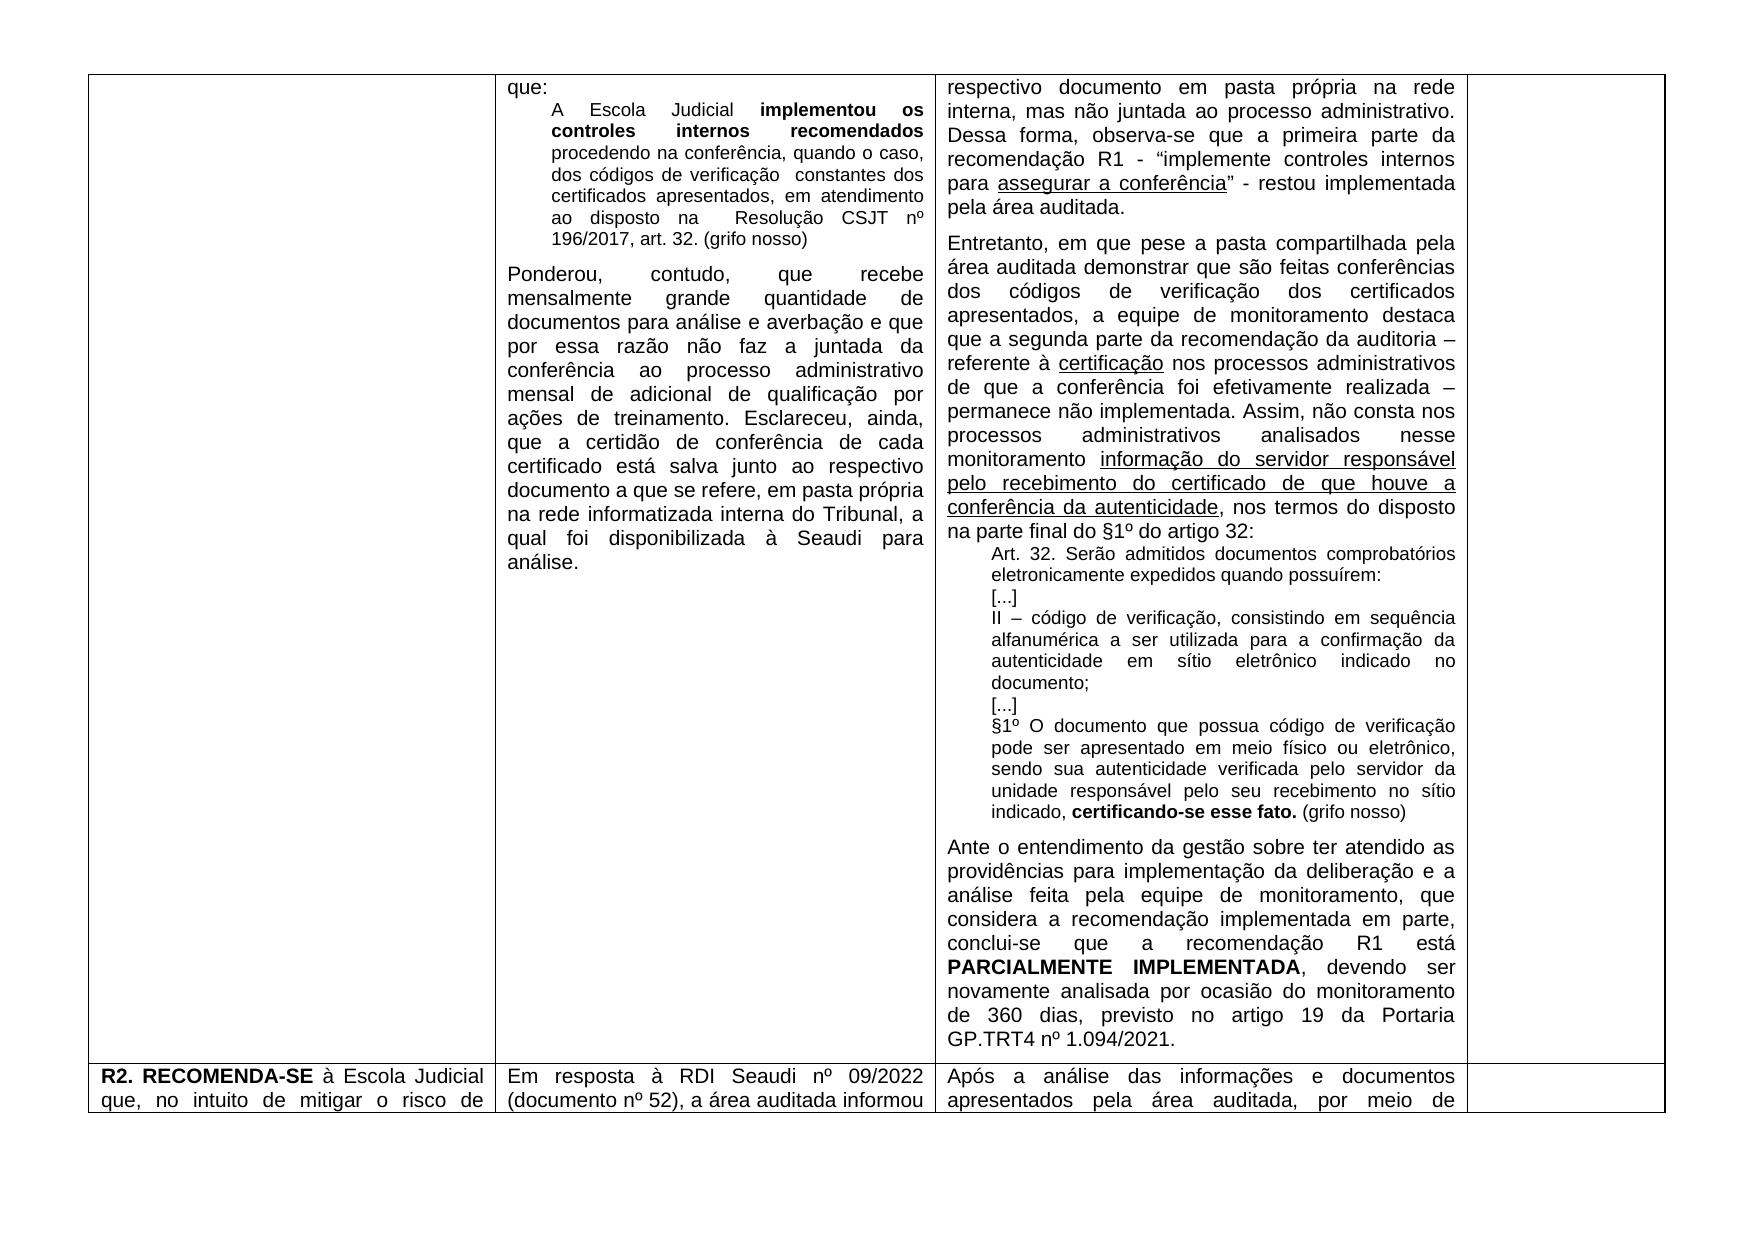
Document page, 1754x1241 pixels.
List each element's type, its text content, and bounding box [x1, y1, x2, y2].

table_cell Após a análise das informações e documentos apresentados pela área auditada, por meio de [936, 1064, 1467, 1112]
table_cell que: A Escola Judicial implementou os controles internos recomendados procedendo na conferência, quando o caso, dos códigos de verificação constantes dos certificados apresentados, em atendimento ao disposto na Resolução CSJT nº 196/2017, art. 32. (grifo nosso) Ponderou, contudo, que recebe mensalmente grande quantidade de documentos para análise e averbação e que por essa razão não faz a juntada da conferência ao processo administrativo mensal de adicional de qualificação por ações de treinamento. Esclareceu, ainda, que a certidão de conferência de cada certificado está salva junto ao respectivo documento a que se refere, em pasta própria na rede informatizada interna do Tribunal, a qual foi disponibilizada à Seaudi para análise. [496, 75, 935, 1063]
table_cell Em resposta à RDI Seaudi nº 09/2022 (documento nº 52), a área auditada informou [496, 1064, 935, 1112]
table_cell respectivo documento em pasta própria na rede interna, mas não juntada ao processo administrativo. Dessa forma, observa-se que a primeira parte da recomendação R1 - “implemente controles internos para assegurar a conferência” - restou implementada pela área auditada. Entretanto, em que pese a pasta compartilhada pela área auditada demonstrar que são feitas conferências dos códigos de verificação dos certificados apresentados, a equipe de monitoramento destaca que a segunda parte da recomendação da auditoria – referente à certificação nos processos administrativos de que a conferência foi efetivamente realizada – permanece não implementada. Assim, não consta nos processos administrativos analisados nesse monitoramento informação do servidor responsável pelo recebimento do certificado de que houve a conferência da autenticidade, nos termos do disposto na parte final do §1º do artigo 32: Art. 32. Serão admitidos documentos comprobatórios eletronicamente expedidos quando possuírem: [...] II – código de verificação, consistindo em sequência alfanumérica a ser utilizada para a confirmação da autenticidade em sítio eletrônico indicado no documento; [...] §1º O documento que possua código de verificação pode ser apresentado em meio físico ou eletrônico, sendo sua autenticidade verificada pelo servidor da unidade responsável pelo seu recebimento no sítio indicado, certificando-se esse fato. (grifo nosso) Ante o entendimento da gestão sobre ter atendido as providências para implementação da deliberação e a análise feita pela equipe de monitoramento, que considera a recomendação implementada em parte, conclui-se que a recomendação R1 está PARCIALMENTE IMPLEMENTADA, devendo ser novamente analisada por ocasião do monitoramento de 360 dias, previsto no artigo 19 da Portaria GP.TRT4 nº 1.094/2021. [936, 75, 1467, 1063]
table_cell [1468, 75, 1664, 1063]
table_cell R2. RECOMENDA-SE à Escola Judicial que, no intuito de mitigar o risco de [89, 1064, 495, 1112]
table_cell [89, 75, 495, 1063]
table_cell [1468, 1064, 1664, 1112]
